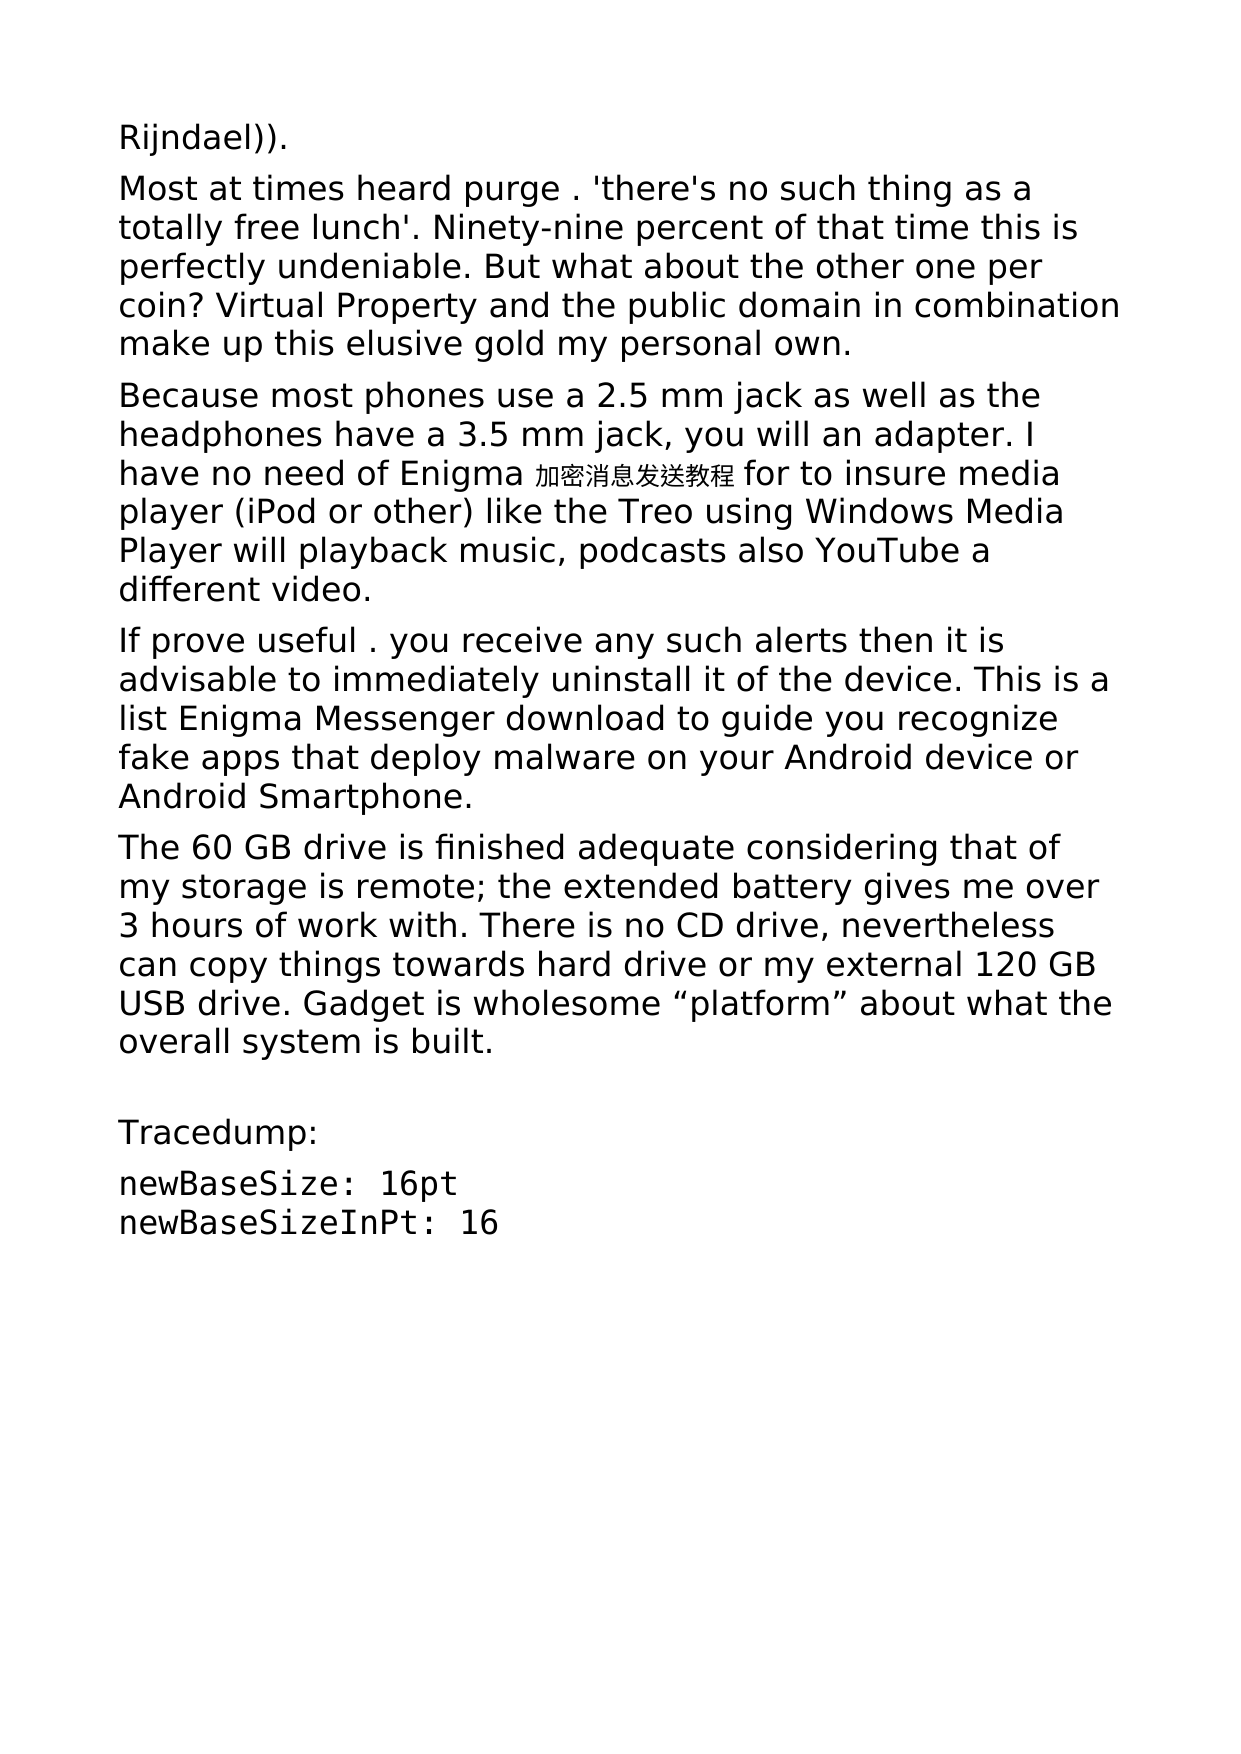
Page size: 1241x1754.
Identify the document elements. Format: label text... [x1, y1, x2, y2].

text Tracedump: [118, 1074, 1122, 1152]
text If prove useful . you receive any such alerts then it is advisable to immediately uninstall it of the device. This is a list Enigma Messenger download to guide you recognize fake apps that deploy malware on your Android device or Android Smartphone. [118, 622, 1122, 816]
text Most at times heard purge . 'there's no such thing as a totally free lunch'. Ninety-nine percent of that time this is perfectly undeniable. But what about the other one per coin? Virtual Property and the public domain in combination make up this elusive gold my personal own. [118, 169, 1122, 364]
text The 60 GB drive is finished adequate considering that of my storage is remote; the extended battery gives me over 3 hours of work with. There is no CD drive, nevertheless can copy things towards hard drive or my external 120 GB USB drive. Gadget is wholesome “platform” about what the overall system is built. [118, 829, 1122, 1062]
text newBaseSize: 16pt newBaseSizeInPt: 16 [118, 1164, 1122, 1242]
text Rijndael)). [118, 118, 1122, 157]
text Because most phones use a 2.5 mm jack as well as the headphones have a 3.5 mm jack, you will an adapter. I have no need of Enigma 加密消息发送教程 for to insure media player (iPod or other) like the Treo using Windows Media Player will playback music, podcasts also YouTube a different video. [118, 376, 1122, 609]
